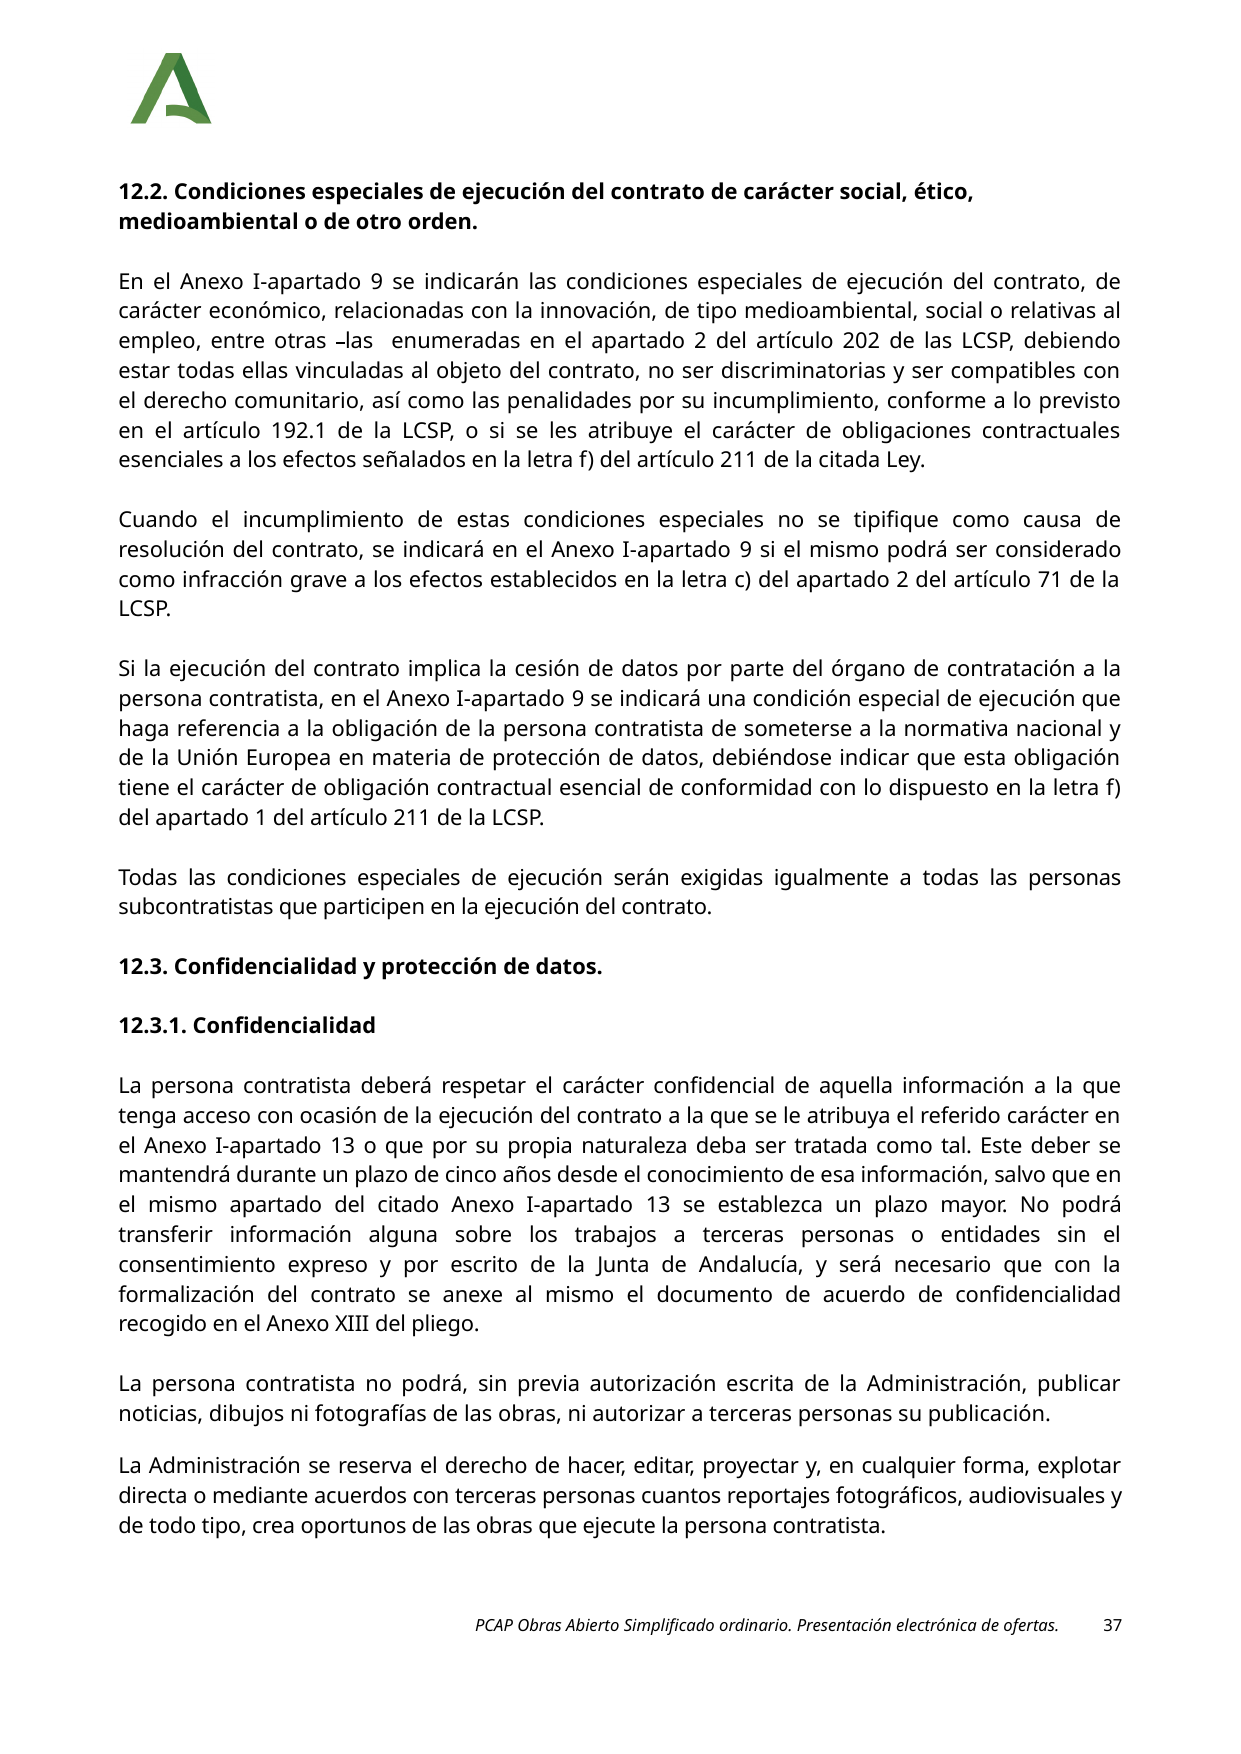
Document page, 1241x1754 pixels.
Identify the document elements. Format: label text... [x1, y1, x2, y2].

text La persona contratista no podrá, sin previa autorización escrita de la Administración, publicar noticias, dibujos ni fotografías de las obras, ni autorizar a terceras personas su publicación. [118, 1368, 1122, 1428]
text Si la ejecución del contrato implica la cesión de datos por parte del órgano de contratación a la persona contratista, en el Anexo I-apartado 9 se indicará una condición especial de ejecución que haga referencia a la obligación de la persona contratista de someterse a la normativa nacional y de la Unión Europea en materia de protección de datos, debiéndose indicar que esta obligación tiene el carácter de obligación contractual esencial de conformidad con lo dispuesto en la letra f) del apartado 1 del artículo 211 de la LCSP. [118, 653, 1122, 832]
text Cuando el incumplimiento de estas condiciones especiales no se tipifique como causa de resolución del contrato, se indicará en el Anexo I-apartado 9 si el mismo podrá ser considerado como infracción grave a los efectos establecidos en la letra c) del apartado 2 del artículo 71 de la LCSP. [118, 504, 1122, 623]
subtitle 12.3.1. Confidencialidad [118, 1011, 1122, 1040]
picture [127, 48, 216, 128]
subtitle 12.2. Condiciones especiales de ejecución del contrato de carácter social, ético, medioambiental o de otro orden. [118, 176, 1122, 236]
text La persona contratista deberá respetar el carácter confidencial de aquella información a la que tenga acceso con ocasión de la ejecución del contrato a la que se le atribuya el referido carácter en el Anexo I-apartado 13 o que por su propia naturaleza deba ser tratada como tal. Este deber se mantendrá durante un plazo de cinco años desde el conocimiento de esa información, salvo que en el mismo apartado del citado Anexo I-apartado 13 se establezca un plazo mayor. No podrá transferir información alguna sobre los trabajos a terceras personas o entidades sin el consentimiento expreso y por escrito de la Junta de Andalucía, y será necesario que con la formalización del contrato se anexe al mismo el documento de acuerdo de confidencialidad recogido en el Anexo XIII del pliego. [118, 1070, 1122, 1338]
text En el Anexo I-apartado 9 se indicarán las condiciones especiales de ejecución del contrato, de carácter económico, relacionadas con la innovación, de tipo medioambiental, social o relativas al empleo, entre otras las enumeradas en el apartado 2 del artículo 202 de las LCSP, debiendo estar todas ellas vinculadas al objeto del contrato, no ser discriminatorias y ser compatibles con el derecho comunitario, así como las penalidades por su incumplimiento, conforme a lo previsto en el artículo 192.1 de la LCSP, o si se les atribuye el carácter de obligaciones contractuales esenciales a los efectos señalados en la letra f) del artículo 211 de la citada Ley. [118, 266, 1122, 474]
subtitle 12.3. Confidencialidad y protección de datos. [118, 951, 1122, 981]
text Todas las condiciones especiales de ejecución serán exigidas igualmente a todas las personas subcontratistas que participen en la ejecución del contrato. [118, 862, 1122, 921]
text La Administración se reserva el derecho de hacer, editar, proyectar y, en cualquier forma, explotar directa o mediante acuerdos con terceras personas cuantos reportajes fotográficos, audiovisuales y de todo tipo, crea oportunos de las obras que ejecute la persona contratista. [118, 1450, 1122, 1540]
